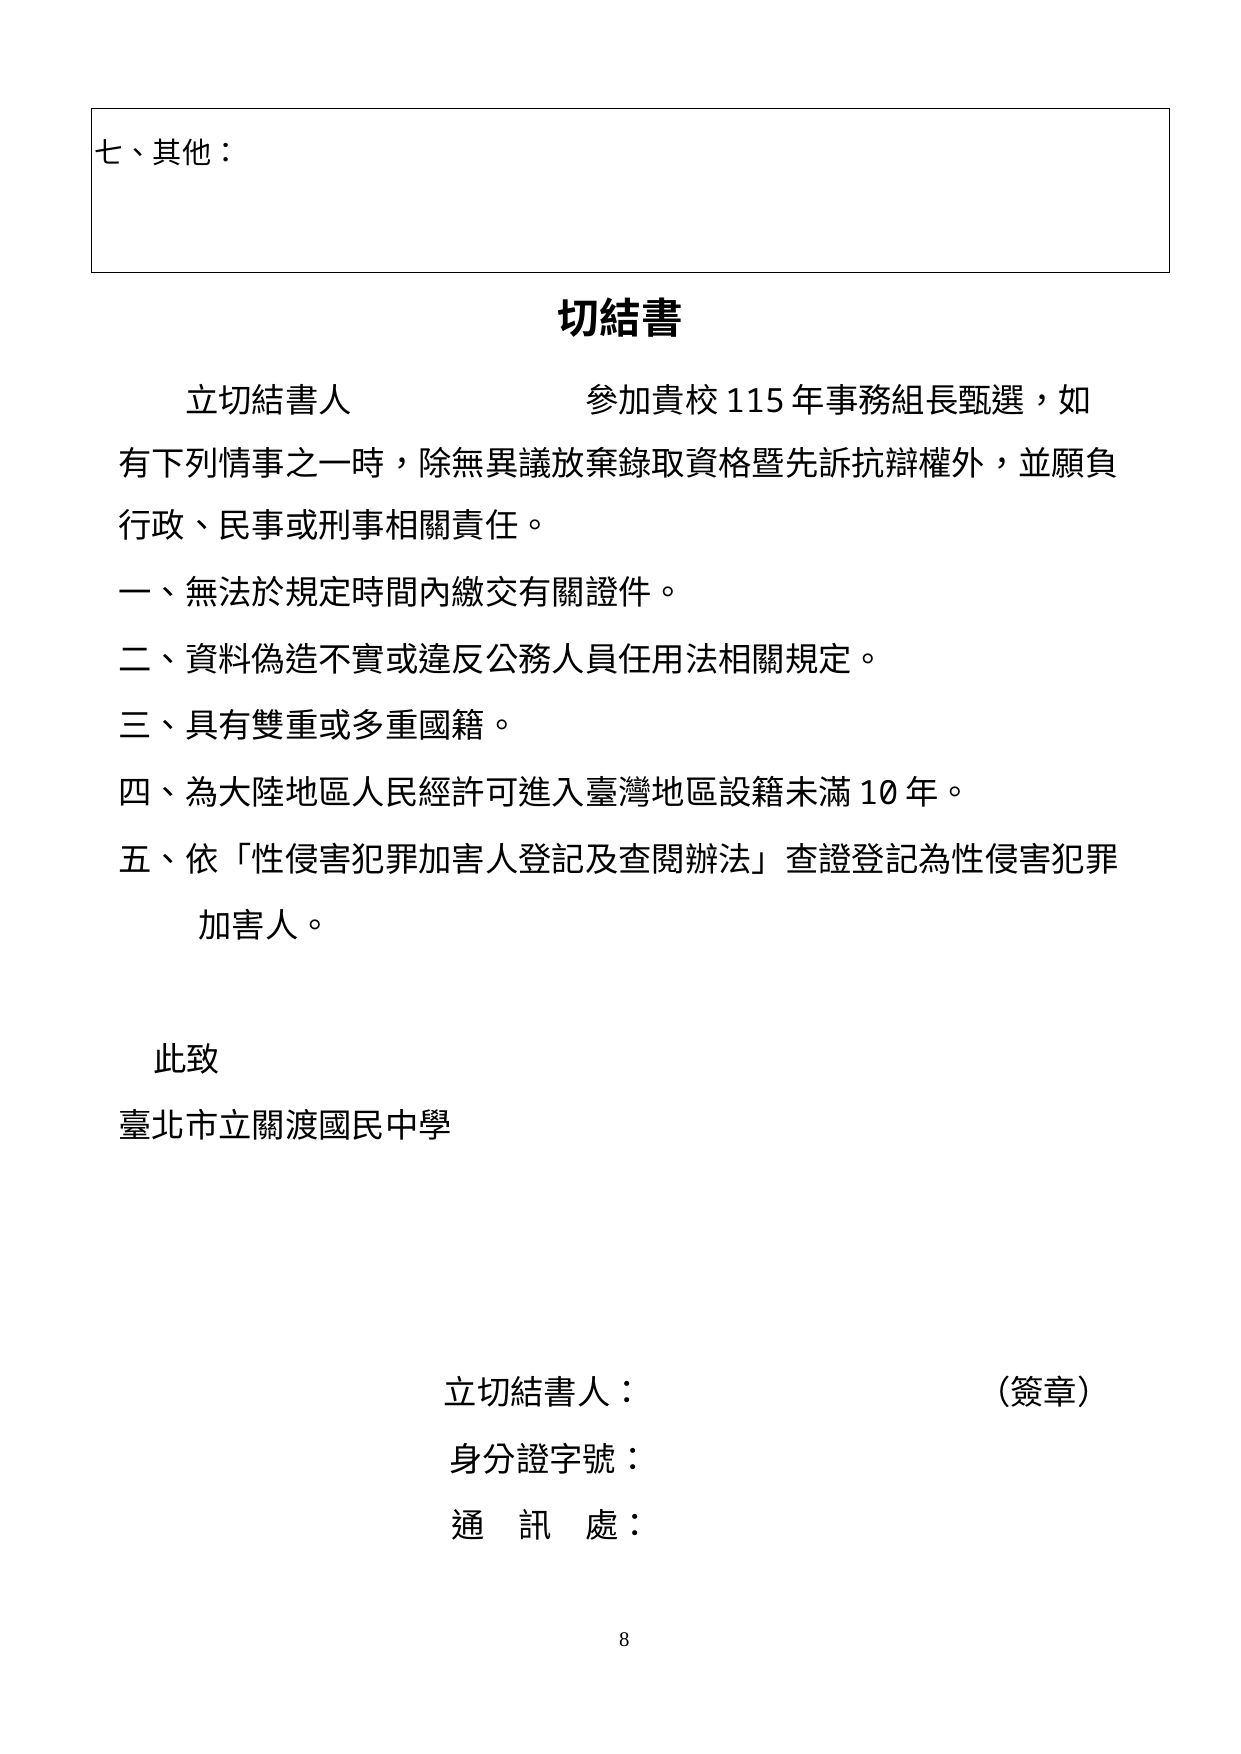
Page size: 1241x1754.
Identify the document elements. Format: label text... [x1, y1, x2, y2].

text 立切結書人： （簽章） [118, 1348, 1122, 1411]
text 切結書 [118, 273, 1122, 336]
text 四、為大陸地區人民經許可進入臺灣地區設籍未滿10年。 [118, 748, 1122, 811]
text 通 訊 處： [118, 1482, 1122, 1544]
text 身分證字號： [118, 1415, 1122, 1477]
text 立切結書人 參加貴校115年事務組長甄選，如有下列情事之一時，除無異議放棄錄取資格暨先訴抗辯權外，並願負行政、民事或刑事相關責任。 [118, 357, 1122, 544]
text 一、無法於規定時間內繳交有關證件。 [118, 548, 1122, 611]
text 此致 [118, 1015, 1122, 1077]
table_cell 七、其他： [92, 109, 1169, 272]
text 臺北市立關渡國民中學 [118, 1082, 1122, 1144]
text 五、依「性侵害犯罪加害人登記及查閱辦法」查證登記為性侵害犯罪 [118, 815, 1122, 877]
text 三、具有雙重或多重國籍。 [118, 682, 1122, 744]
text 二、資料偽造不實或違反公務人員任用法相關規定。 [118, 615, 1122, 677]
text 加害人。 [118, 882, 1122, 944]
